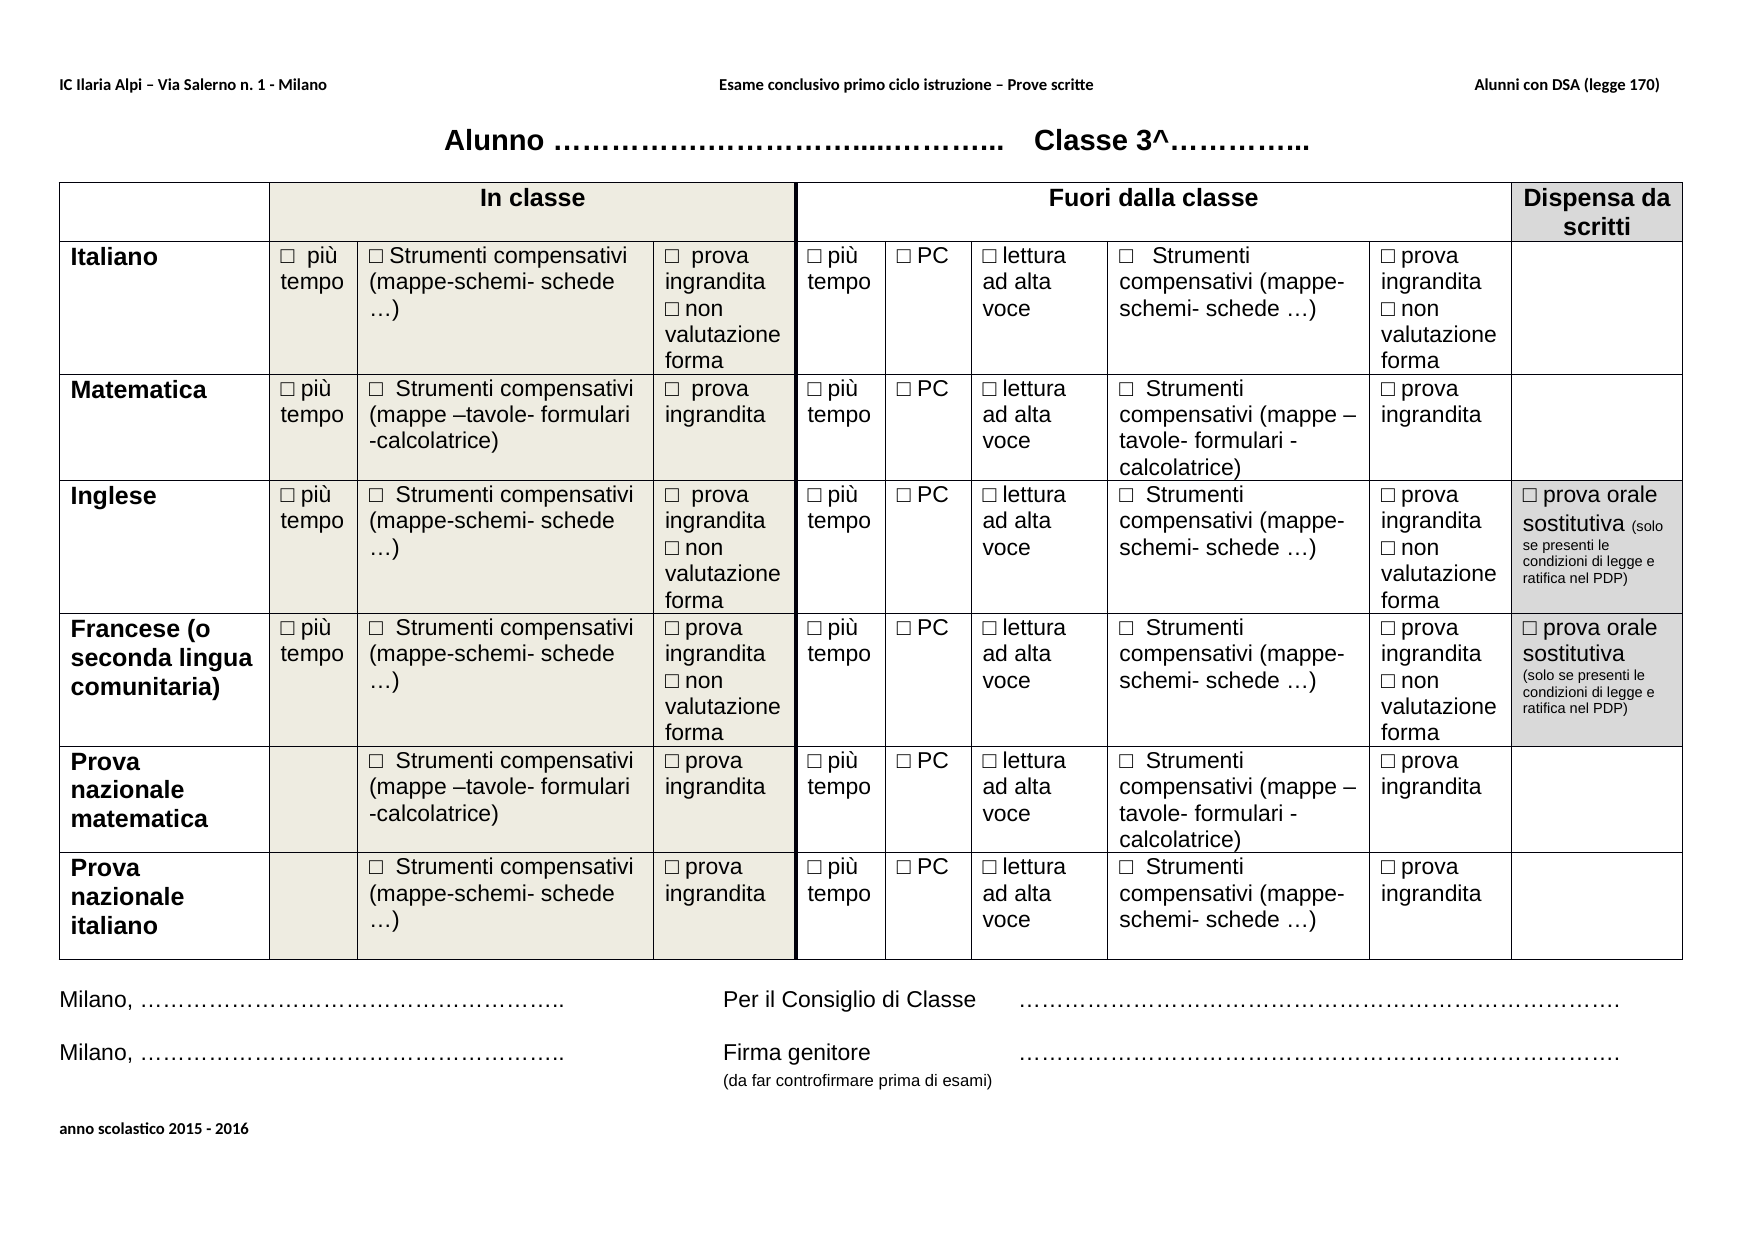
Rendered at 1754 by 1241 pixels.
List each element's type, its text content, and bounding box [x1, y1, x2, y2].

table_cell □ lettura ad alta voce [972, 853, 1107, 959]
table_cell □ Strumenti compensativi (mappe-schemi- schede …) [1108, 853, 1369, 959]
table_cell □ lettura ad alta voce [972, 375, 1107, 480]
table_cell □ Strumenti compensativi (mappe –tavole- formulari -calcolatrice) [358, 747, 653, 852]
table_cell □ Strumenti compensativi (mappe –tavole- formulari -calcolatrice) [358, 375, 653, 480]
table_cell □ prova ingrandita [1370, 375, 1511, 480]
table_cell □ più tempo [798, 375, 885, 480]
table_cell □ più tempo [798, 853, 885, 959]
table_cell □ Strumenti compensativi (mappe-schemi- schede …) [358, 614, 653, 746]
table_cell □ PC [886, 242, 971, 374]
table_cell □ PC [886, 747, 971, 852]
table_cell □ Strumenti compensativi (mappe-schemi- schede …) [1108, 242, 1369, 374]
table_cell □ prova ingrandita □ non valutazione forma [1370, 481, 1511, 613]
table_cell □ più tempo [798, 242, 885, 374]
table_cell □ più tempo [270, 375, 357, 480]
table_cell □ prova ingrandita □ non valutazione forma [1370, 614, 1511, 746]
table_cell [270, 853, 357, 959]
table_cell □ più tempo [270, 481, 357, 613]
table_cell □ Strumenti compensativi (mappe-schemi- schede …) [1108, 481, 1369, 613]
table_cell [270, 747, 357, 852]
table_cell Italiano [60, 242, 269, 374]
table_cell □ Strumenti compensativi (mappe –tavole- formulari -calcolatrice) [1108, 747, 1369, 852]
table_cell □ PC [886, 481, 971, 613]
table_cell Prova nazionale matematica [60, 747, 269, 852]
table_cell □ prova ingrandita [654, 375, 794, 480]
table_cell □ lettura ad alta voce [972, 747, 1107, 852]
table_header [60, 183, 269, 241]
table_cell □ prova ingrandita □ non valutazione forma [1370, 242, 1511, 374]
table_cell Matematica [60, 375, 269, 480]
table_cell □ più tempo [270, 242, 357, 374]
table_cell □ Strumenti compensativi (mappe-schemi- schede …) [1108, 614, 1369, 746]
table_cell □ più tempo [798, 614, 885, 746]
table_cell □ PC [886, 375, 971, 480]
table_cell Francese (o seconda lingua comunitaria) [60, 614, 269, 746]
table_cell □ prova ingrandita [654, 747, 794, 852]
table_cell □ Strumenti compensativi (mappe-schemi- schede …) [358, 481, 653, 613]
table_header Dispensa da scritti [1512, 183, 1682, 241]
text Milano, ……………………………………………….. Firma genitore ……………………………………………………………………. (da far controfirmare prima di esami) [59, 1039, 1695, 1091]
table_cell □ più tempo [798, 481, 885, 613]
table_cell □ lettura ad alta voce [972, 481, 1107, 613]
table_cell □ più tempo [798, 747, 885, 852]
table_cell □ prova ingrandita □ non valutazione forma [654, 242, 794, 374]
table_cell Inglese [60, 481, 269, 613]
table_header In classe [270, 183, 794, 241]
table_cell Prova nazionale italiano [60, 853, 269, 959]
text Alunno …………….…………….....………... Classe 3^…………... [59, 123, 1695, 156]
table_cell □ Strumenti compensativi (mappe-schemi- schede …) [358, 853, 653, 959]
table_cell □ prova ingrandita □ non valutazione forma [654, 481, 794, 613]
table_cell □ più tempo [270, 614, 357, 746]
table_cell [1512, 242, 1682, 374]
table_cell □ prova ingrandita [654, 853, 794, 959]
table_cell □ prova orale sostitutiva (solo se presenti le condizioni di legge e ratifica nel PDP) [1512, 614, 1682, 746]
table_cell □ PC [886, 853, 971, 959]
table_cell □ PC [886, 614, 971, 746]
table_cell □ prova orale sostitutiva (solo se presenti le condizioni di legge e ratifica nel PDP) [1512, 481, 1682, 613]
table_cell □ Strumenti compensativi (mappe –tavole- formulari -calcolatrice) [1108, 375, 1369, 480]
table_cell □ prova ingrandita □ non valutazione forma [654, 614, 794, 746]
table_cell □ prova ingrandita [1370, 853, 1511, 959]
table_cell □ lettura ad alta voce [972, 614, 1107, 746]
text Milano, ……………………………………………….. Per il Consiglio di Classe ……………………………………………………………………. [59, 986, 1695, 1012]
table_cell □ prova ingrandita [1370, 747, 1511, 852]
table_cell [1512, 853, 1682, 959]
table_cell □ lettura ad alta voce [972, 242, 1107, 374]
table_cell [1512, 375, 1682, 480]
table_header Fuori dalla classe [798, 183, 1511, 241]
table_cell □ Strumenti compensativi (mappe-schemi- schede …) [358, 242, 653, 374]
table_cell [1512, 747, 1682, 852]
